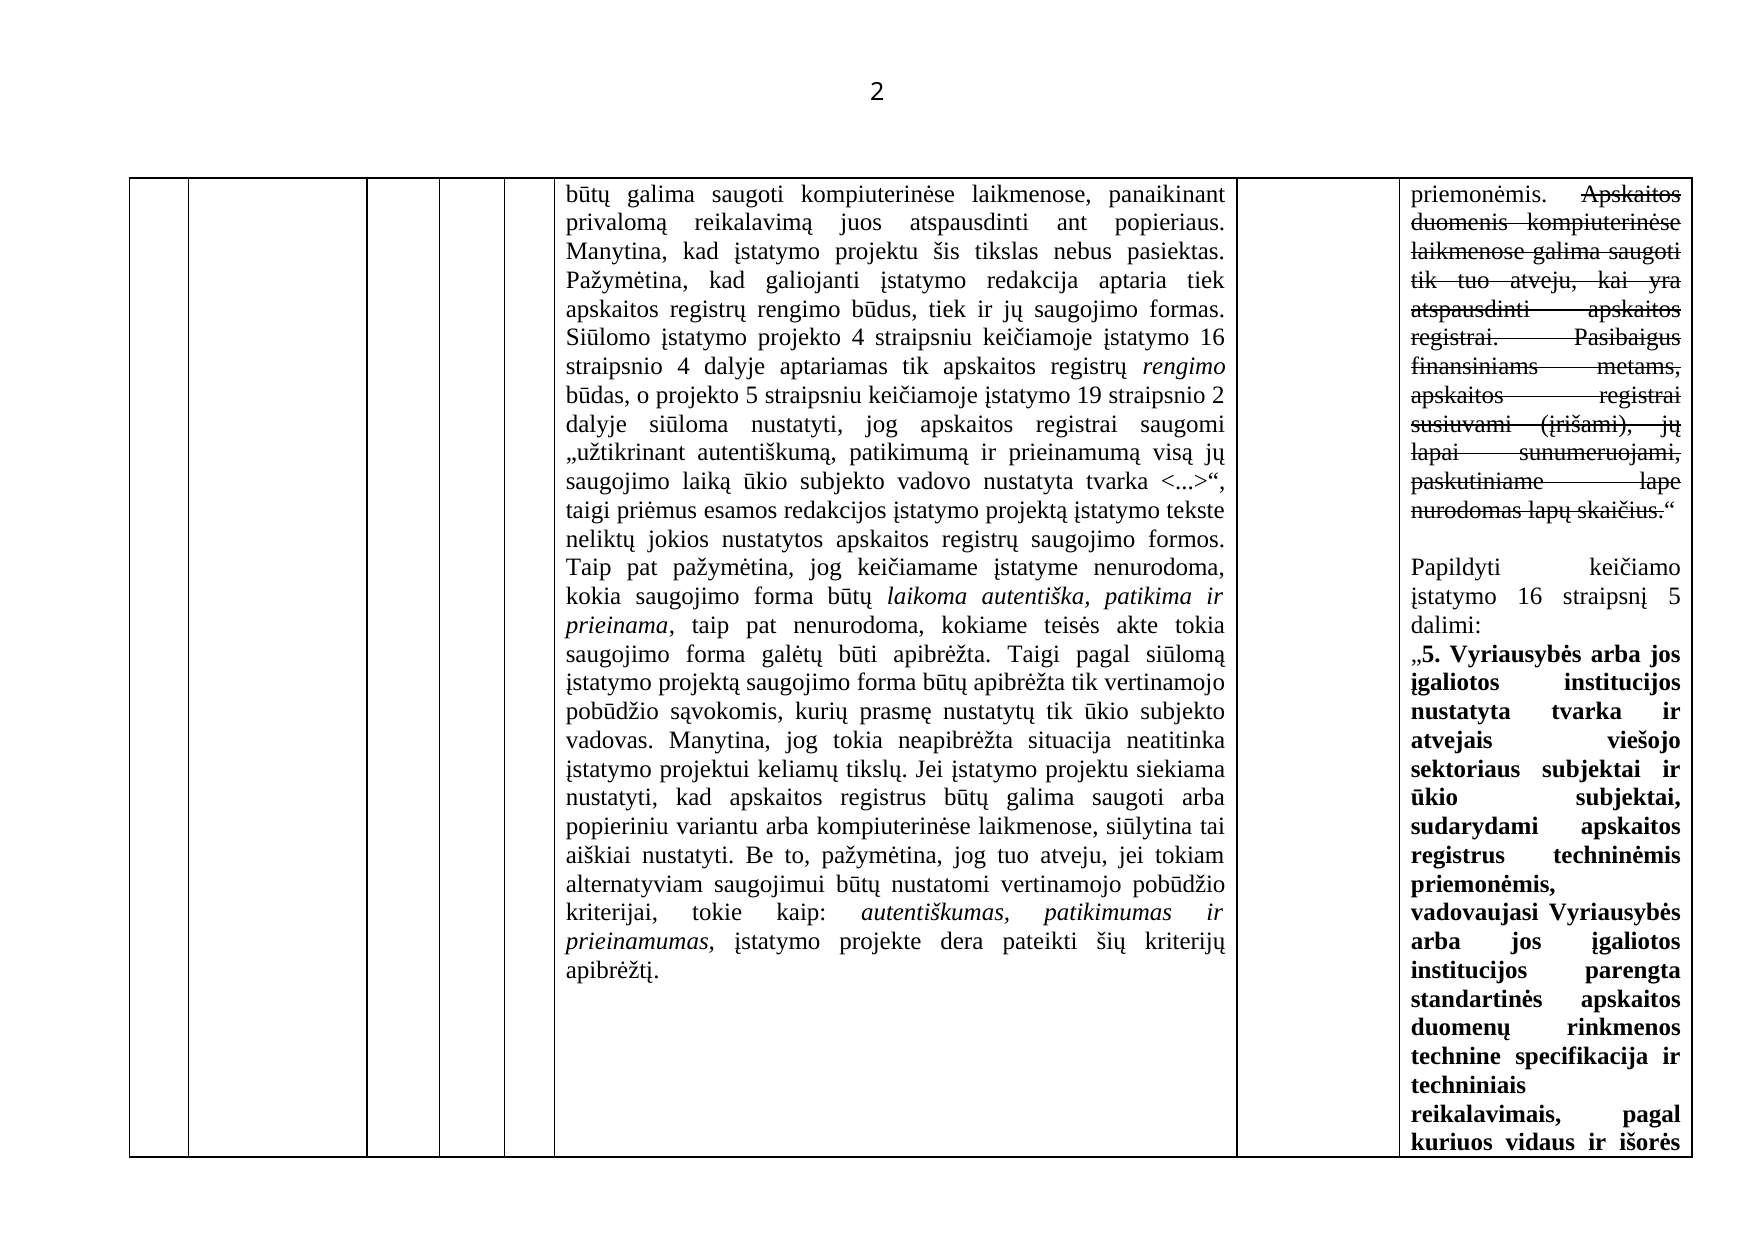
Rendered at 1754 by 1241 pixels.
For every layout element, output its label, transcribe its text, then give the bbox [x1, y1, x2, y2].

table_cell [189, 179, 366, 1156]
table_cell [130, 179, 188, 1156]
table_cell būtų galima saugoti kompiuterinėse laikmenose, panaikinant privalomą reikalavimą juos atspausdinti ant popieriaus. Manytina, kad įstatymo projektu šis tikslas nebus pasiektas. Pažymėtina, kad galiojanti įstatymo redakcija aptaria tiek apskaitos registrų rengimo būdus, tiek ir jų saugojimo formas. Siūlomo įstatymo projekto 4 straipsniu keičiamoje įstatymo 16 straipsnio 4 dalyje aptariamas tik apskaitos registrų rengimo būdas, o projekto 5 straipsniu keičiamoje įstatymo 19 straipsnio 2 dalyje siūloma nustatyti, jog apskaitos registrai saugomi „užtikrinant autentiškumą, patikimumą ir prieinamumą visą jų saugojimo laiką ūkio subjekto vadovo nustatyta tvarka <...>“, taigi priėmus esamos redakcijos įstatymo projektą įstatymo tekste neliktų jokios nustatytos apskaitos registrų saugojimo formos. Taip pat pažymėtina, jog keičiamame įstatyme nenurodoma, kokia saugojimo forma būtų laikoma autentiška, patikima ir prieinama, taip pat nenurodoma, kokiame teisės akte tokia saugojimo forma galėtų būti apibrėžta. Taigi pagal siūlomą įstatymo projektą saugojimo forma būtų apibrėžta tik vertinamojo pobūdžio sąvokomis, kurių prasmę nustatytų tik ūkio subjekto vadovas. Manytina, jog tokia neapibrėžta situacija neatitinka įstatymo projektui keliamų tikslų. Jei įstatymo projektu siekiama nustatyti, kad apskaitos registrus būtų galima saugoti arba popieriniu variantu arba kompiuterinėse laikmenose, siūlytina tai aiškiai nustatyti. Be to, pažymėtina, jog tuo atveju, jei tokiam alternatyviam saugojimui būtų nustatomi vertinamojo pobūdžio kriterijai, tokie kaip: autentiškumas, patikimumas ir prieinamumas, įstatymo projekte dera pateikti šių kriterijų apibrėžtį. [555, 179, 1236, 1156]
table_cell [1238, 179, 1399, 1156]
table_cell [505, 179, 554, 1156]
table_cell priemonėmis. Apskaitos duomenis kompiuterinėse laikmenose galima saugoti tik tuo atveju, kai yra atspausdinti apskaitos registrai. Pasibaigus finansiniams metams, apskaitos registrai susiuvami (įrišami), jų lapai sunumeruojami, paskutiniame lape nurodomas lapų skaičius.“ Papildyti keičiamo įstatymo 16 straipsnį 5 dalimi: „5. Vyriausybės arba jos įgaliotos institucijos nustatyta tvarka ir atvejais viešojo sektoriaus subjektai ir ūkio subjektai, sudarydami apskaitos registrus techninėmis priemonėmis, vadovaujasi Vyriausybės arba jos įgaliotos institucijos parengta standartinės apskaitos duomenų rinkmenos technine specifikacija ir techniniais reikalavimais, pagal kuriuos vidaus ir išorės [1400, 179, 1691, 1156]
table_cell [440, 179, 504, 1156]
table_cell [368, 179, 439, 1156]
